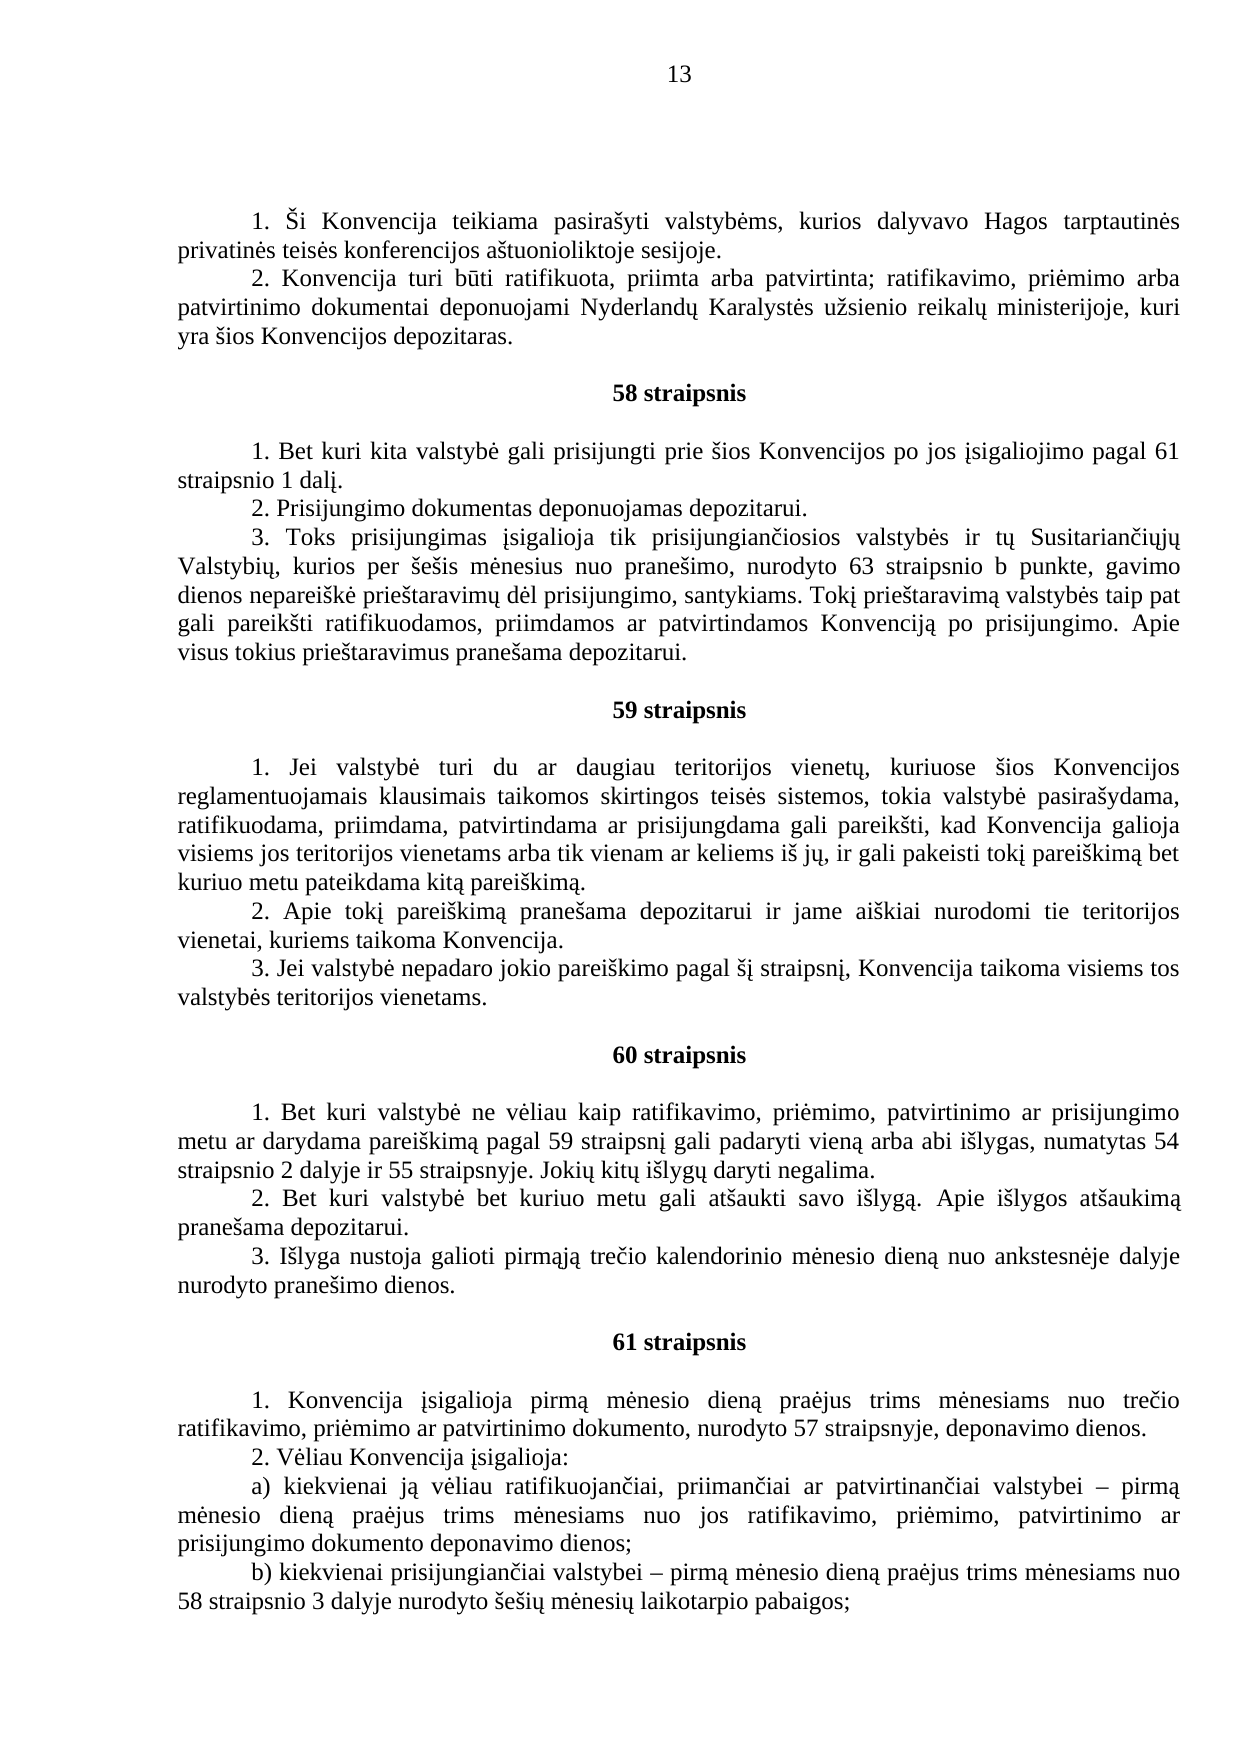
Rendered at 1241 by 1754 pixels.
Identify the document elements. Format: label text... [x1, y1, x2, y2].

text 59 straipsnis [177, 695, 1181, 723]
text 2. Apie tokį pareiškimą pranešama depozitarui ir jame aiškiai nurodomi tie teritorijos vienetai, kuriems taikoma Konvencija. [177, 896, 1181, 953]
text 1. Ši Konvencija teikiama pasirašyti valstybėms, kurios dalyvavo Hagos tarptautinės privatinės teisės konferencijos aštuonioliktoje sesijoje. [177, 206, 1181, 263]
text a) kiekvienai ją vėliau ratifikuojančiai, priimančiai ar patvirtinančiai valstybei – pirmą mėnesio dieną praėjus trims mėnesiams nuo jos ratifikavimo, priėmimo, patvirtinimo ar prisijungimo dokumento deponavimo dienos; [177, 1471, 1181, 1557]
text 1. Bet kuri valstybė ne vėliau kaip ratifikavimo, priėmimo, patvirtinimo ar prisijungimo metu ar darydama pareiškimą pagal 59 straipsnį gali padaryti vieną arba abi išlygas, numatytas 54 straipsnio 2 dalyje ir 55 straipsnyje. Jokių kitų išlygų daryti negalima. [177, 1097, 1181, 1183]
text 1. Jei valstybė turi du ar daugiau teritorijos vienetų, kuriuose šios Konvencijos reglamentuojamais klausimais taikomos skirtingos teisės sistemos, tokia valstybė pasirašydama, ratifikuodama, priimdama, patvirtindama ar prisijungdama gali pareikšti, kad Konvencija galioja visiems jos teritorijos vienetams arba tik vienam ar keliems iš jų, ir gali pakeisti tokį pareiškimą bet kuriuo metu pateikdama kitą pareiškimą. [177, 752, 1181, 896]
text 2. Bet kuri valstybė bet kuriuo metu gali atšaukti savo išlygą. Apie išlygos atšaukimą pranešama depozitarui. [177, 1183, 1181, 1241]
text 58 straipsnis [177, 378, 1181, 407]
text 61 straipsnis [177, 1327, 1181, 1356]
text 3. Jei valstybė nepadaro jokio pareiškimo pagal šį straipsnį, Konvencija taikoma visiems tos valstybės teritorijos vienetams. [177, 953, 1181, 1011]
text 60 straipsnis [177, 1040, 1181, 1068]
text 1. Bet kuri kita valstybė gali prisijungti prie šios Konvencijos po jos įsigaliojimo pagal 61 straipsnio 1 dalį. [177, 436, 1181, 493]
text 1. Konvencija įsigalioja pirmą mėnesio dieną praėjus trims mėnesiams nuo trečio ratifikavimo, priėmimo ar patvirtinimo dokumento, nurodyto 57 straipsnyje, deponavimo dienos. [177, 1385, 1181, 1442]
text b) kiekvienai prisijungiančiai valstybei – pirmą mėnesio dieną praėjus trims mėnesiams nuo 58 straipsnio 3 dalyje nurodyto šešių mėnesių laikotarpio pabaigos; [177, 1557, 1181, 1615]
text 3. Išlyga nustoja galioti pirmąją trečio kalendorinio mėnesio dieną nuo ankstesnėje dalyje nurodyto pranešimo dienos. [177, 1241, 1181, 1298]
text 3. Toks prisijungimas įsigalioja tik prisijungiančiosios valstybės ir tų Susitariančiųjų Valstybių, kurios per šešis mėnesius nuo pranešimo, nurodyto 63 straipsnio b punkte, gavimo dienos nepareiškė prieštaravimų dėl prisijungimo, santykiams. Tokį prieštaravimą valstybės taip pat gali pareikšti ratifikuodamos, priimdamos ar patvirtindamos Konvenciją po prisijungimo. Apie visus tokius prieštaravimus pranešama depozitarui. [177, 522, 1181, 666]
text 2. Vėliau Konvencija įsigalioja: [177, 1442, 1181, 1471]
text 2. Prisijungimo dokumentas deponuojamas depozitarui. [177, 493, 1181, 522]
text 2. Konvencija turi būti ratifikuota, priimta arba patvirtinta; ratifikavimo, priėmimo arba patvirtinimo dokumentai deponuojami Nyderlandų Karalystės užsienio reikalų ministerijoje, kuri yra šios Konvencijos depozitaras. [177, 263, 1181, 350]
